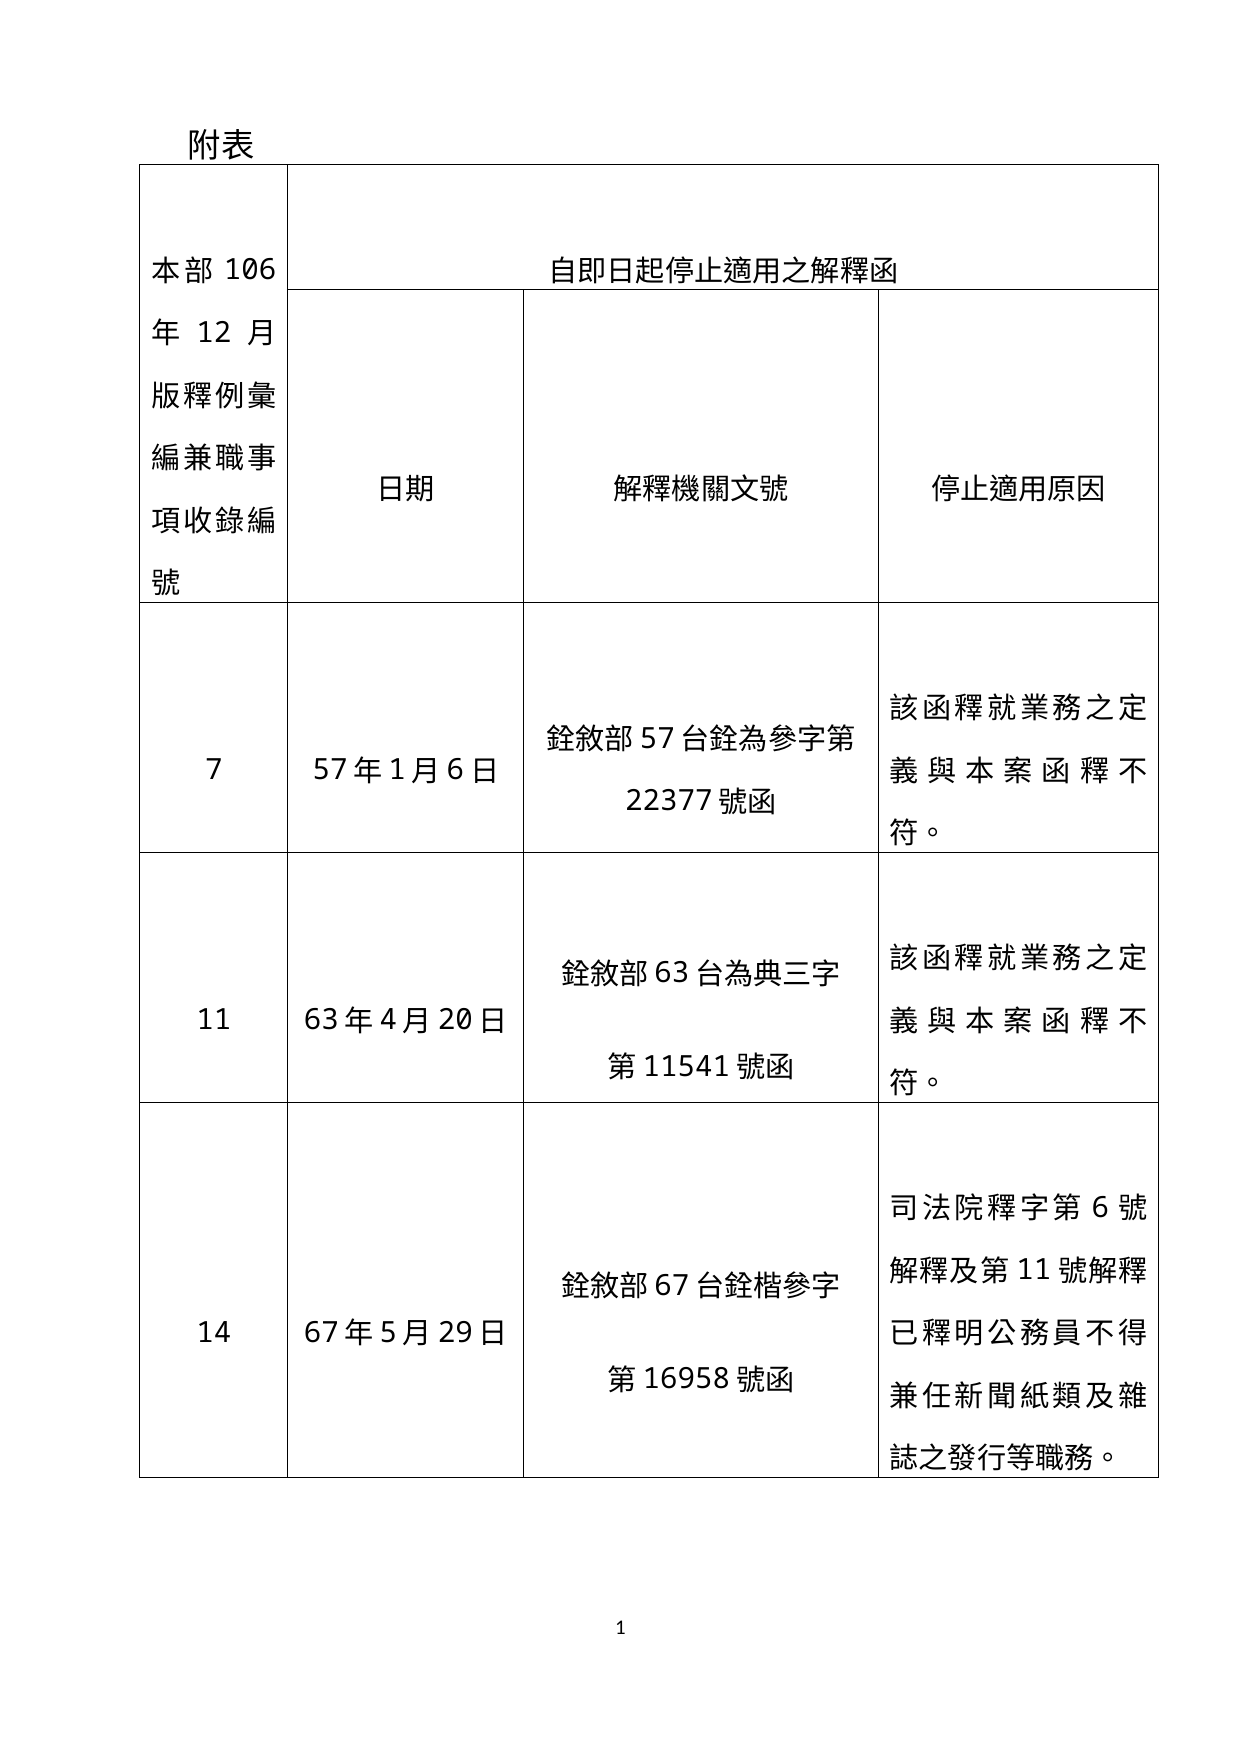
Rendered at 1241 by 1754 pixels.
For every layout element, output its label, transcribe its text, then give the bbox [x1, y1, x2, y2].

table_cell 14 [140, 1103, 287, 1477]
table_cell 該函釋就業務之定義與本案函釋不符。 [879, 853, 1158, 1102]
table_cell 日期 [288, 290, 523, 602]
table_cell 7 [140, 603, 287, 852]
table_cell 該函釋就業務之定義與本案函釋不符。 [879, 603, 1158, 852]
table_header 本部106年12月版釋例彙編兼職事項收錄編號 [140, 165, 287, 602]
table_cell 67年5月29日 [288, 1103, 523, 1477]
table_cell 停止適用原因 [879, 290, 1158, 602]
table_header 自即日起停止適用之解釋函 [288, 165, 1158, 289]
table_cell 63年4月20日 [288, 853, 523, 1102]
table_cell 銓敘部63台為典三字 第11541號函 [524, 853, 878, 1102]
table_cell 57年1月6日 [288, 603, 523, 852]
table_cell 銓敘部67台銓楷參字 第16958號函 [524, 1103, 878, 1477]
table_cell 11 [140, 853, 287, 1102]
text 附表 [187, 102, 1053, 164]
table_cell 解釋機關文號 [524, 290, 878, 602]
table_cell 銓敘部57台銓為參字第22377號函 [524, 603, 878, 852]
table_cell 司法院釋字第6號解釋及第11號解釋已釋明公務員不得兼任新聞紙類及雜誌之發行等職務。 [879, 1103, 1158, 1477]
